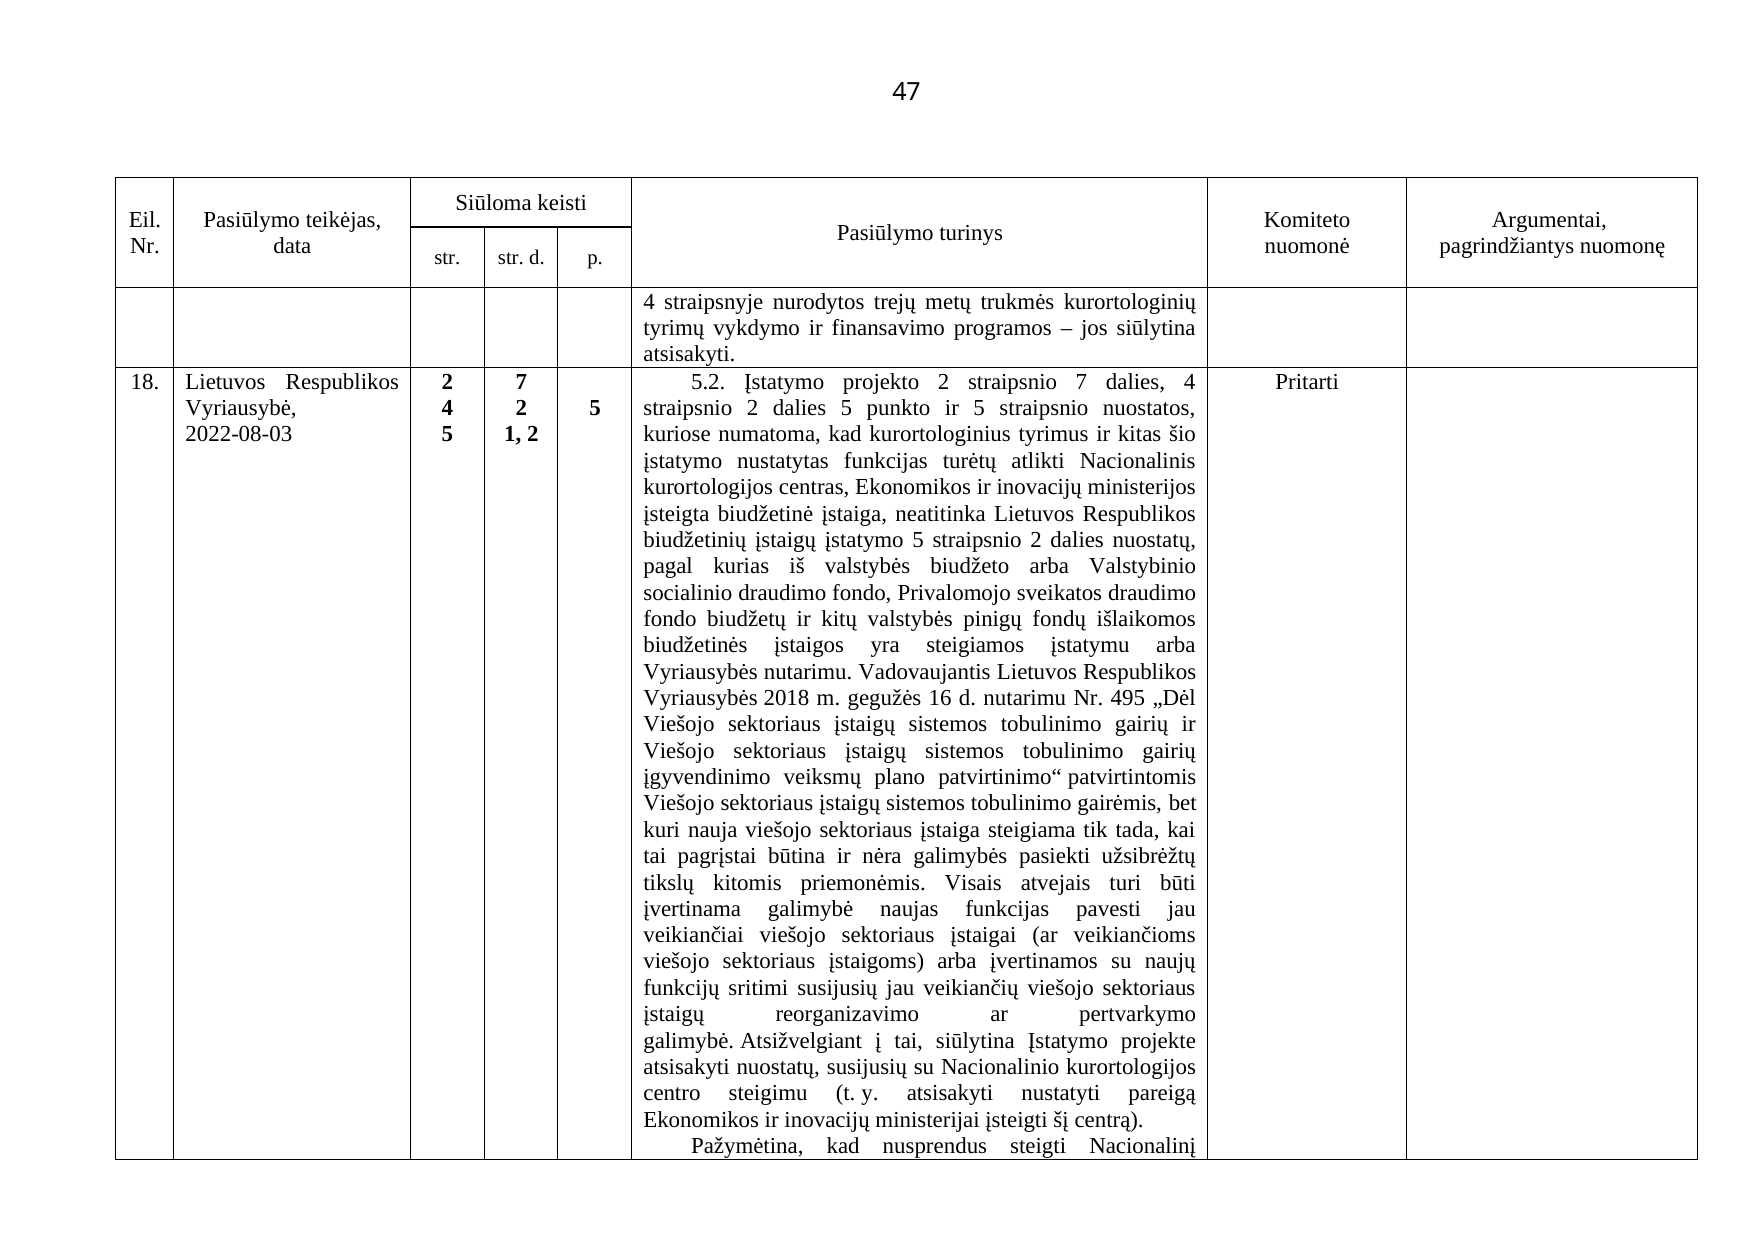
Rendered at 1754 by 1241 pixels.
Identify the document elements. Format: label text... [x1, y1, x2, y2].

table_cell 18. [116, 368, 173, 1158]
table_cell [558, 288, 631, 367]
table_cell [1407, 288, 1697, 367]
table_header Pasiūlymo turinys [632, 178, 1207, 287]
table_header Eil. Nr. [116, 178, 173, 287]
table_cell [174, 288, 410, 367]
table_cell [485, 288, 557, 367]
table_header Argumentai, pagrindžiantys nuomonę [1407, 178, 1697, 287]
table_cell 5 [558, 368, 631, 1158]
table_header Siūloma keisti [411, 178, 631, 226]
table_cell str. [411, 228, 484, 287]
table_cell str. d. [485, 228, 557, 287]
table_cell Pritarti [1208, 368, 1406, 1158]
table_cell [411, 288, 484, 367]
table_header Komiteto nuomonė [1208, 178, 1406, 287]
table_cell [1407, 368, 1697, 1158]
table_cell 7 2 1, 2 [485, 368, 557, 1158]
table_cell p. [558, 228, 631, 287]
table_cell [116, 288, 173, 367]
table_cell 2 4 5 [411, 368, 484, 1158]
table_header Pasiūlymo teikėjas, data [174, 178, 410, 287]
table_cell 5.2. Įstatymo projekto 2 straipsnio 7 dalies, 4 straipsnio 2 dalies 5 punkto ir 5 straipsnio nuostatos, kuriose numatoma, kad kurortologinius tyrimus ir kitas šio įstatymo nustatytas funkcijas turėtų atlikti Nacionalinis kurortologijos centras, Ekonomikos ir inovacijų ministerijos įsteigta biudžetinė įstaiga, neatitinka Lietuvos Respublikos biudžetinių įstaigų įstatymo 5 straipsnio 2 dalies nuostatų, pagal kurias iš valstybės biudžeto arba Valstybinio socialinio draudimo fondo, Privalomojo sveikatos draudimo fondo biudžetų ir kitų valstybės pinigų fondų išlaikomos biudžetinės įstaigos yra steigiamos įstatymu arba Vyriausybės nutarimu. Vadovaujantis Lietuvos Respublikos Vyriausybės 2018 m. gegužės 16 d. nutarimu Nr. 495 „Dėl Viešojo sektoriaus įstaigų sistemos tobulinimo gairių ir Viešojo sektoriaus įstaigų sistemos tobulinimo gairių įgyvendinimo veiksmų plano patvirtinimo“ patvirtintomis Viešojo sektoriaus įstaigų sistemos tobulinimo gairėmis, bet kuri nauja viešojo sektoriaus įstaiga steigiama tik tada, kai tai pagrįstai būtina ir nėra galimybės pasiekti užsibrėžtų tikslų kitomis priemonėmis. Visais atvejais turi būti įvertinama galimybė naujas funkcijas pavesti jau veikiančiai viešojo sektoriaus įstaigai (ar veikiančioms viešojo sektoriaus įstaigoms) arba įvertinamos su naujų funkcijų sritimi susijusių jau veikiančių viešojo sektoriaus įstaigų reorganizavimo ar pertvarkymo galimybė. Atsižvelgiant į tai, siūlytina Įstatymo projekte atsisakyti nuostatų, susijusių su Nacionalinio kurortologijos centro steigimu (t. y. atsisakyti nustatyti pareigą Ekonomikos ir inovacijų ministerijai įsteigti šį centrą). Pažymėtina, kad nusprendus steigti Nacionalinį [632, 368, 1207, 1158]
table_cell Lietuvos Respublikos Vyriausybė, 2022-08-03 [174, 368, 410, 1158]
table_cell [1208, 288, 1406, 367]
table_cell 4 straipsnyje nurodytos trejų metų trukmės kurortologinių tyrimų vykdymo ir finansavimo programos – jos siūlytina atsisakyti. [632, 288, 1207, 367]
